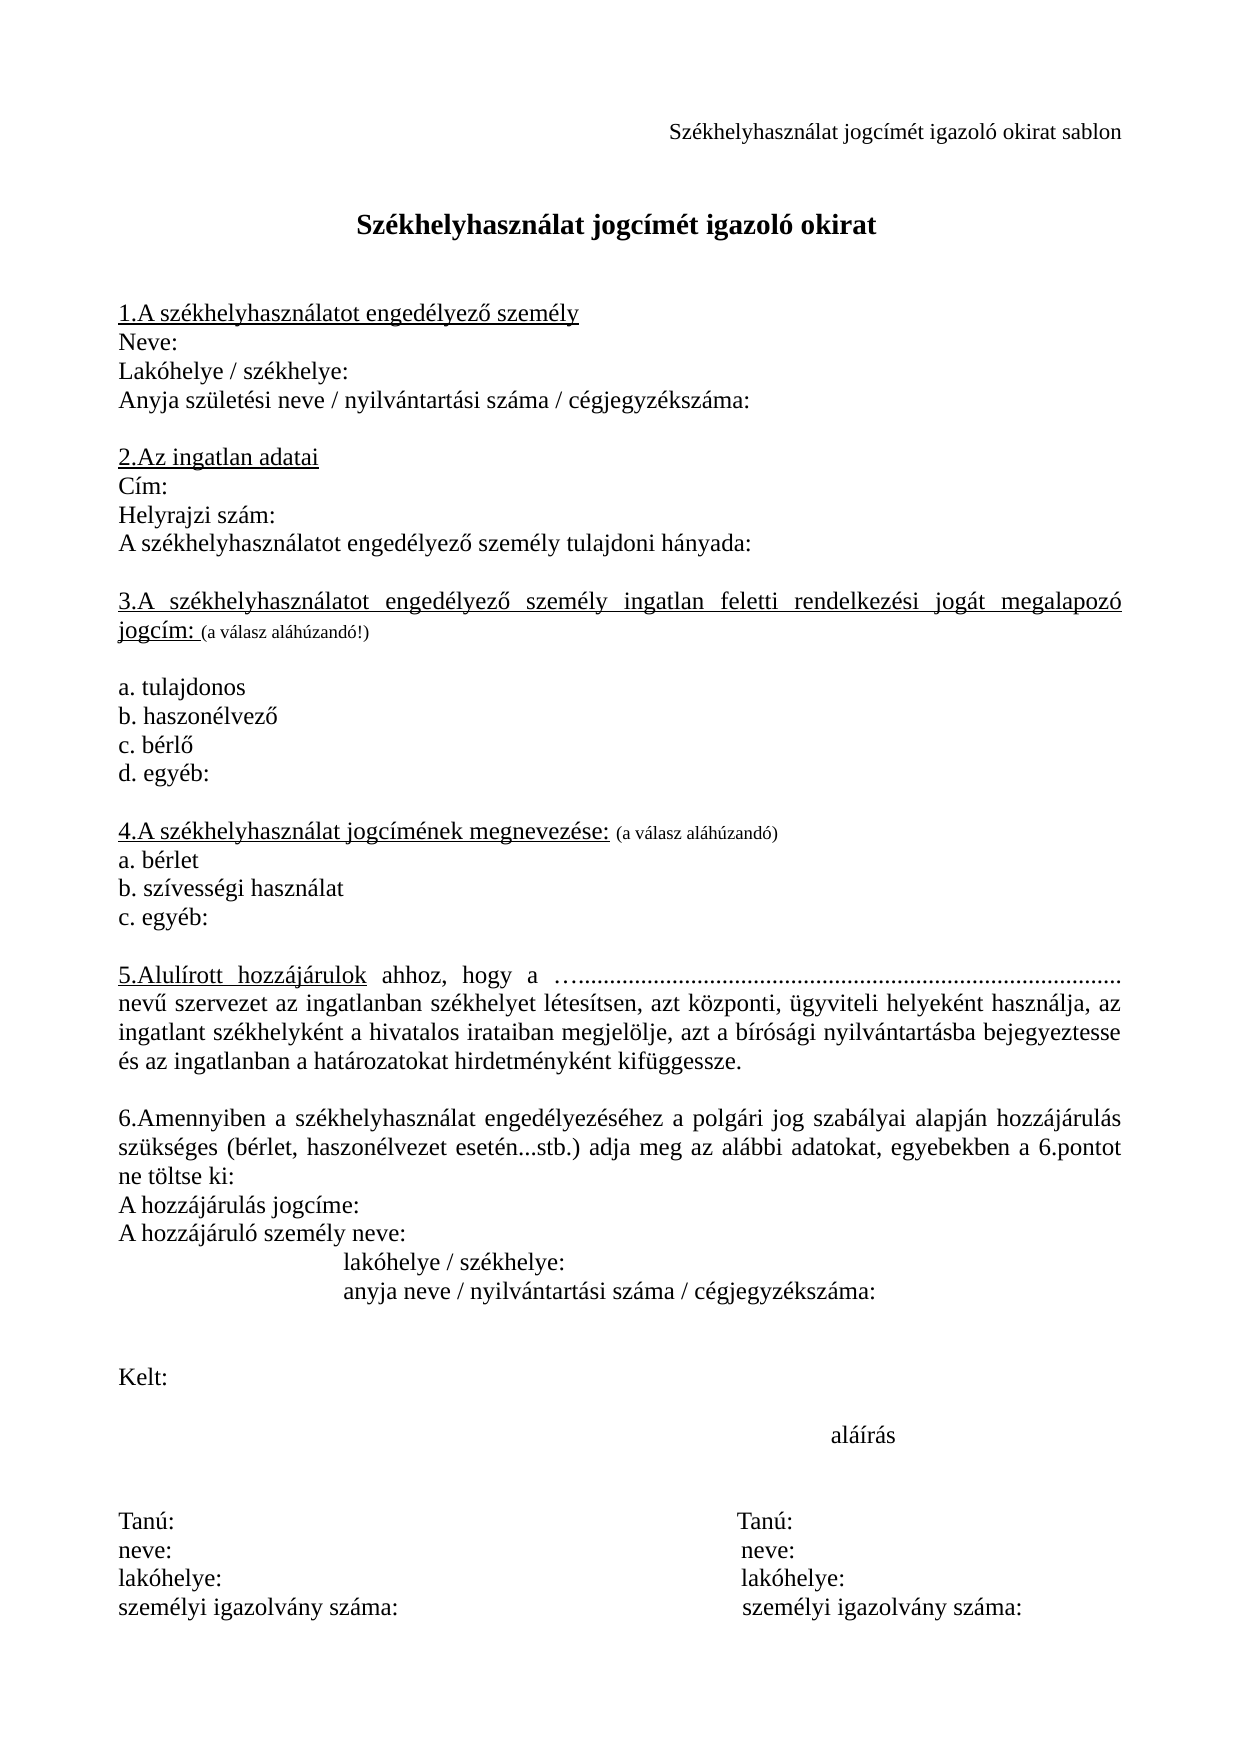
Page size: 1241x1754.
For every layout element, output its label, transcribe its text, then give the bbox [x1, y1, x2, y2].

text Kelt: [118, 1362, 1122, 1391]
text A hozzájáruló személy neve: [118, 1218, 1122, 1247]
text Neve: [118, 327, 1122, 356]
text a. tulajdonos [118, 672, 1122, 701]
text A székhelyhasználatot engedélyező személy tulajdoni hányada: [118, 528, 1122, 557]
text 5.Alulírott hozzájárulok ahhoz, hogy a …....................................................................................... nevű szervezet az ingatlanban székhelyet létesítsen, azt központi, ügyviteli helyeként használja, az ingatlant székhelyként a hivatalos irataiban megjelölje, azt a bírósági nyilvántartásba bejegyeztesse és az ingatlanban a határozatokat hirdetményként kifüggessze. [118, 960, 1122, 1075]
text b. szívességi használat [118, 873, 1122, 902]
text c. egyéb: [118, 902, 1122, 931]
text Székhelyhasználat jogcímét igazoló okirat [118, 207, 1122, 241]
text b. haszonélvező [118, 701, 1122, 730]
text lakóhelye: lakóhelye: [118, 1563, 1122, 1592]
text Cím: [118, 471, 1122, 500]
text Tanú: Tanú: [118, 1506, 1122, 1535]
text 3.A székhelyhasználatot engedélyező személy ingatlan feletti rendelkezési jogát megalapozó [118, 586, 1122, 611]
text A hozzájárulás jogcíme: [118, 1190, 1122, 1218]
text a. bérlet [118, 845, 1122, 873]
text 4.A székhelyhasználat jogcímének megnevezése: (a válasz aláhúzandó) [118, 816, 1122, 845]
text Lakóhelye / székhelye: [118, 356, 1122, 385]
text 1.A székhelyhasználatot engedélyező személy [118, 298, 1122, 327]
text Anyja születési neve / nyilvántartási száma / cégjegyzékszáma: [118, 385, 1122, 413]
text 2.Az ingatlan adatai [118, 442, 1122, 471]
text anyja neve / nyilvántartási száma / cégjegyzékszáma: [118, 1276, 1122, 1305]
text jogcím: (a válasz aláhúzandó!) [118, 612, 1122, 643]
text személyi igazolvány száma: személyi igazolvány száma: [118, 1592, 1122, 1621]
text c. bérlő [118, 730, 1122, 758]
text aláírás [118, 1420, 1122, 1448]
text neve: neve: [118, 1535, 1122, 1563]
text lakóhelye / székhelye: [118, 1247, 1122, 1276]
text d. egyéb: [118, 758, 1122, 787]
text Helyrajzi szám: [118, 500, 1122, 528]
text 6.Amennyiben a székhelyhasználat engedélyezéséhez a polgári jog szabályai alapján hozzájárulás szükséges (bérlet, haszonélvezet esetén...stb.) adja meg az alábbi adatokat, egyebekben a 6.pontot ne töltse ki: [118, 1103, 1122, 1190]
